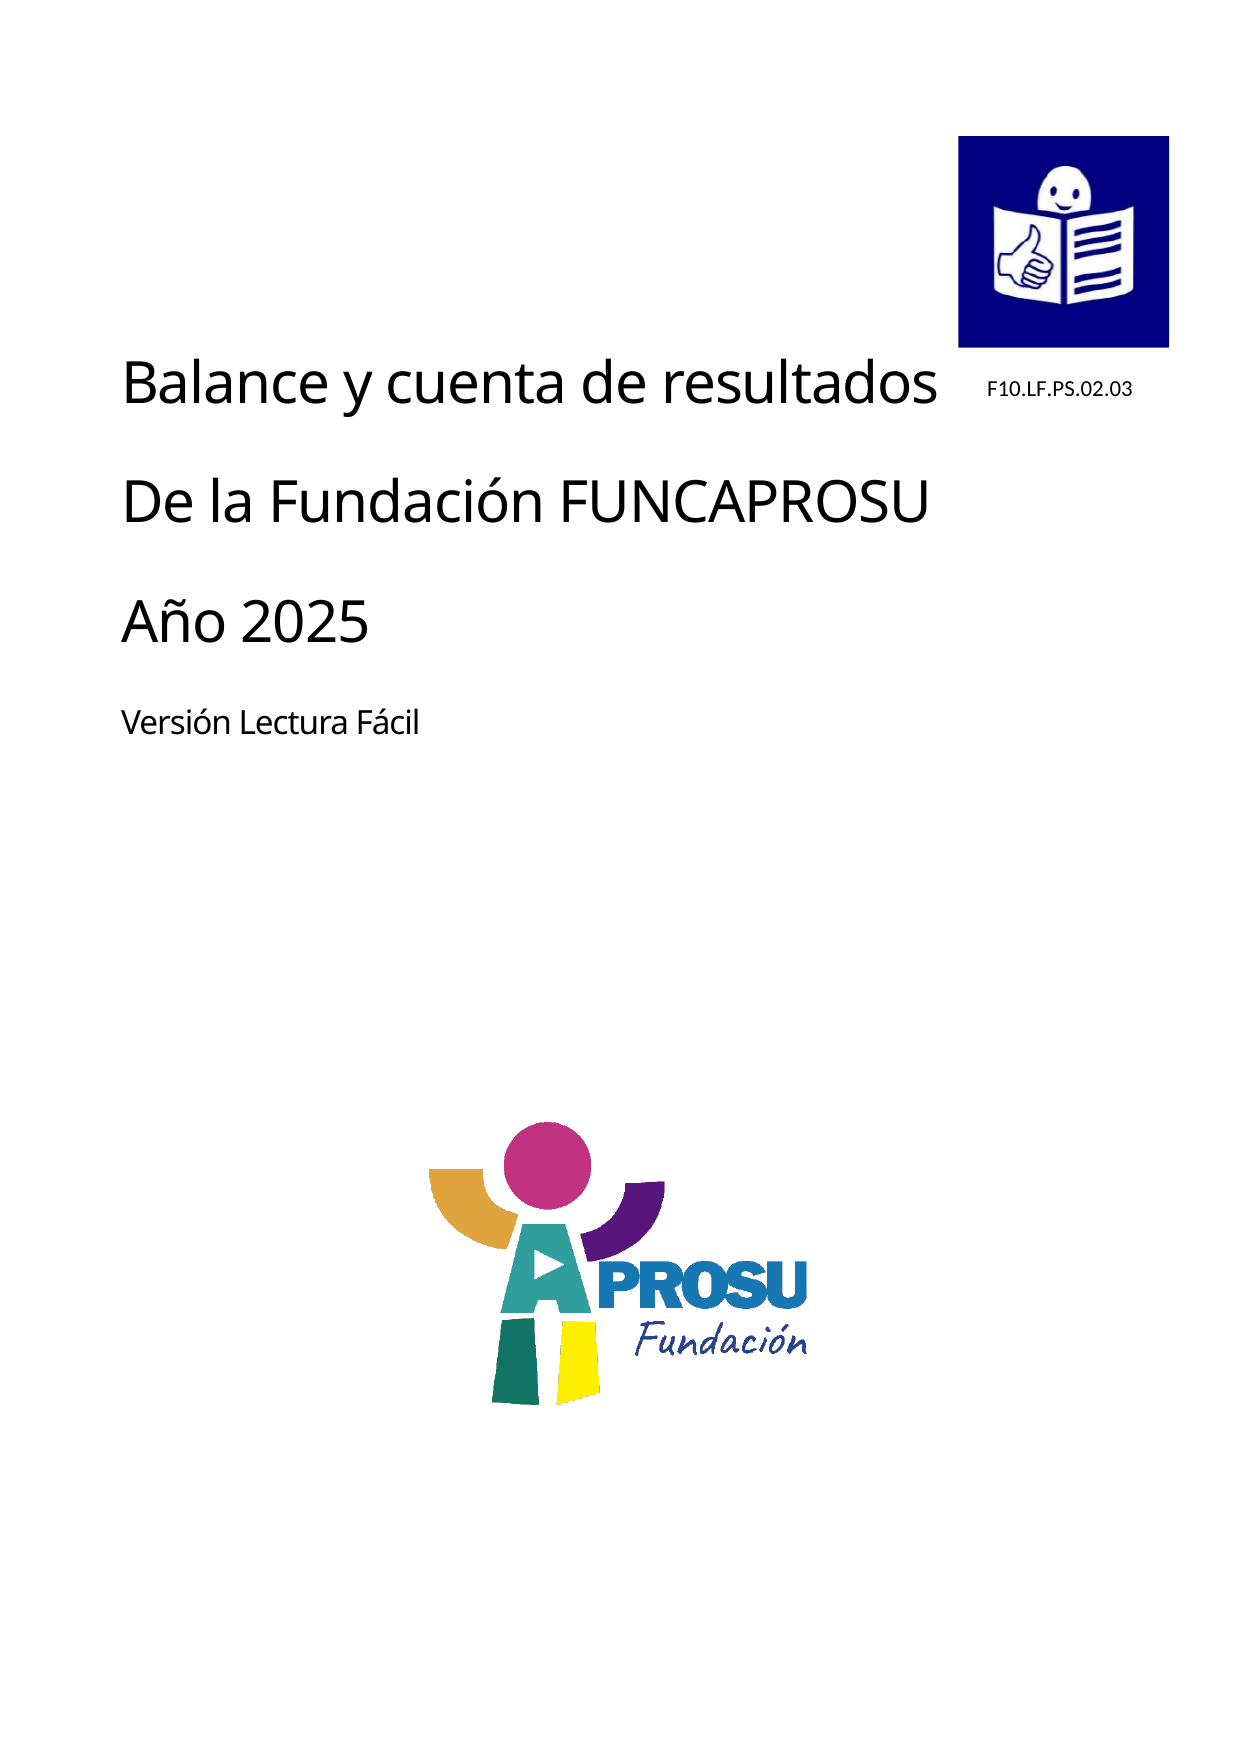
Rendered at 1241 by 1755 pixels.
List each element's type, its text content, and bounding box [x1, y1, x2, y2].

text De la Fundación FUNCAPROSU [121, 461, 1122, 540]
text F10.LF.PS.02.03 [987, 374, 1137, 402]
text Versión Lectura Fácil [121, 699, 1122, 744]
text Año 2025 [121, 580, 1122, 659]
text Balance y cuenta de resultados [121, 341, 1152, 421]
